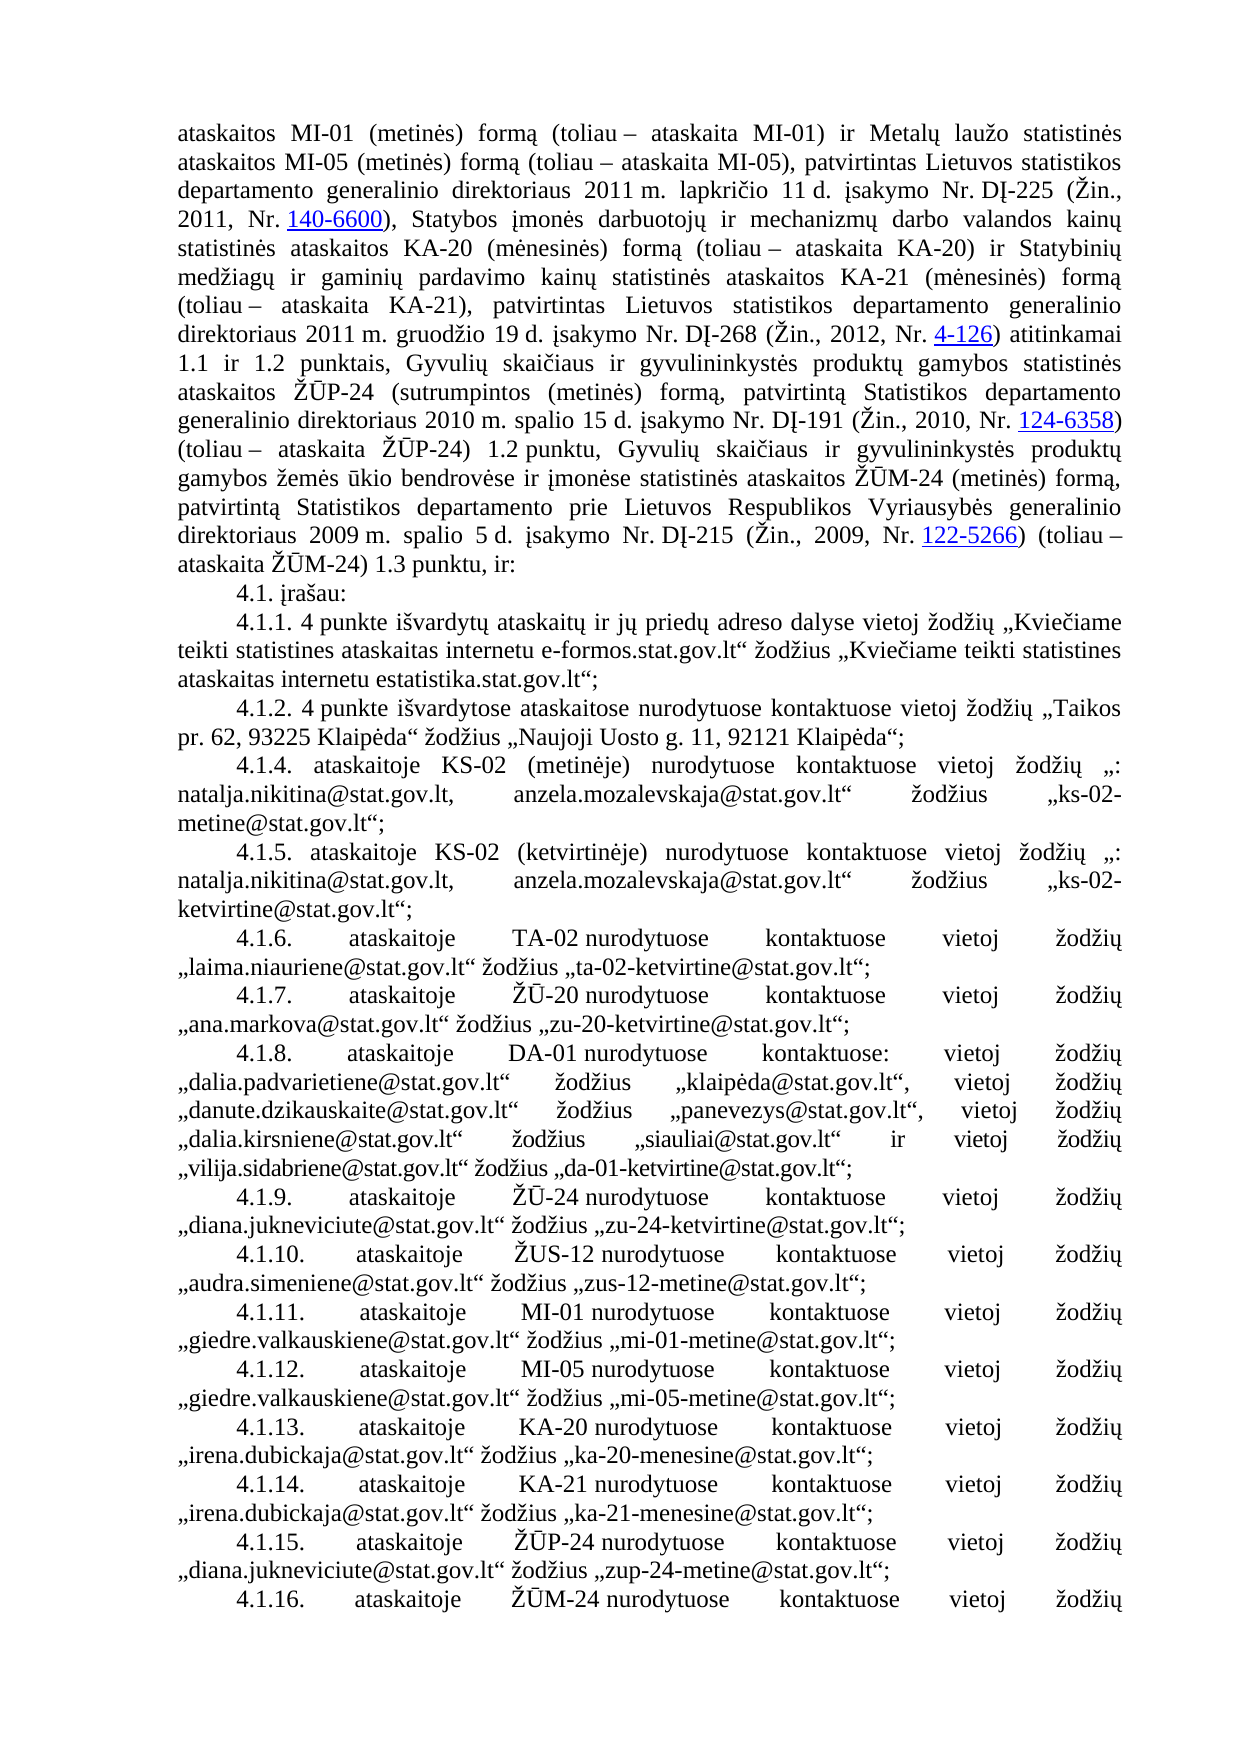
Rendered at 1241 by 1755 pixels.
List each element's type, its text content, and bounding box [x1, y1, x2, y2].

text 4.1. įrašau: [177, 578, 1122, 607]
text 4.1.7. ataskaitoje ŽŪ-20 nurodytuose kontaktuose vietoj žodžių „ana.markova@stat.gov.lt“ žodžius „zu-20-ketvirtine@stat.gov.lt“; [177, 981, 1122, 1038]
text 4.1.5. ataskaitoje KS-02 (ketvirtinėje) nurodytuose kontaktuose vietoj žodžių „: natalja.nikitina@stat.gov.lt, anzela.mozalevskaja@stat.gov.lt“ žodžius „ks-02-ketvirtine@stat.gov.lt“; [177, 837, 1122, 923]
text 4.1.12. ataskaitoje MI-05 nurodytuose kontaktuose vietoj žodžių „giedre.valkauskiene@stat.gov.lt“ žodžius „mi-05-metine@stat.gov.lt“; [177, 1354, 1122, 1412]
text 4.1.10. ataskaitoje ŽUS-12 nurodytuose kontaktuose vietoj žodžių „audra.simeniene@stat.gov.lt“ žodžius „zus-12-metine@stat.gov.lt“; [177, 1239, 1122, 1297]
text 4.1.4. ataskaitoje KS-02 (metinėje) nurodytuose kontaktuose vietoj žodžių „: natalja.nikitina@stat.gov.lt, anzela.mozalevskaja@stat.gov.lt“ žodžius „ks-02-metine@stat.gov.lt“; [177, 751, 1122, 837]
text 4.1.11. ataskaitoje MI-01 nurodytuose kontaktuose vietoj žodžių „giedre.valkauskiene@stat.gov.lt“ žodžius „mi-01-metine@stat.gov.lt“; [177, 1297, 1122, 1354]
text 4.1.13. ataskaitoje KA-20 nurodytuose kontaktuose vietoj žodžių „irena.dubickaja@stat.gov.lt“ žodžius „ka-20-menesine@stat.gov.lt“; [177, 1412, 1122, 1469]
text 4.1.16. ataskaitoje ŽŪM-24 nurodytuose kontaktuose vietoj žodžių [177, 1584, 1122, 1613]
text 4.1.8. ataskaitoje DA-01 nurodytuose kontaktuose: vietoj žodžių „dalia.padvarietiene@stat.gov.lt“ žodžius „klaipėda@stat.gov.lt“, vietoj žodžių „danute.dzikauskaite@stat.gov.lt“ žodžius „panevezys@stat.gov.lt“, vietoj žodžių „dalia.kirsniene@stat.gov.lt“ žodžius „siauliai@stat.gov.lt“ ir vietoj žodžių „vilija.sidabriene@stat.gov.lt“ žodžius „da-01-ketvirtine@stat.gov.lt“; [177, 1038, 1122, 1182]
text 4.1.2. 4 punkte išvardytose ataskaitose nurodytuose kontaktuose vietoj žodžių „Taikos pr. 62, 93225 Klaipėda“ žodžius „Naujoji Uosto g. 11, 92121 Klaipėda“; [177, 693, 1122, 751]
text 4.1.6. ataskaitoje TA-02 nurodytuose kontaktuose vietoj žodžių „laima.niauriene@stat.gov.lt“ žodžius „ta-02-ketvirtine@stat.gov.lt“; [177, 923, 1122, 981]
text 4.1.14. ataskaitoje KA-21 nurodytuose kontaktuose vietoj žodžių „irena.dubickaja@stat.gov.lt“ žodžius „ka-21-menesine@stat.gov.lt“; [177, 1469, 1122, 1527]
text ataskaitos MI-01 (metinės) formą (toliau – ataskaita MI-01) ir Metalų laužo statistinės ataskaitos MI-05 (metinės) formą (toliau – ataskaita MI-05), patvirtintas Lietuvos statistikos departamento generalinio direktoriaus 2011 m. lapkričio 11 d. įsakymo Nr. DĮ-225 (Žin., 2011, Nr. 140-6600), Statybos įmonės darbuotojų ir mechanizmų darbo valandos kainų statistinės ataskaitos KA-20 (mėnesinės) formą (toliau – ataskaita KA-20) ir Statybinių medžiagų ir gaminių pardavimo kainų statistinės ataskaitos KA-21 (mėnesinės) formą (toliau – ataskaita KA-21), patvirtintas Lietuvos statistikos departamento generalinio direktoriaus 2011 m. gruodžio 19 d. įsakymo Nr. DĮ-268 (Žin., 2012, Nr. 4-126) atitinkamai 1.1 ir 1.2 punktais, Gyvulių skaičiaus ir gyvulininkystės produktų gamybos statistinės ataskaitos ŽŪP-24 (sutrumpintos (metinės) formą, patvirtintą Statistikos departamento generalinio direktoriaus 2010 m. spalio 15 d. įsakymo Nr. DĮ-191 (Žin., 2010, Nr. 124-6358) (toliau – ataskaita ŽŪP-24) 1.2 punktu, Gyvulių skaičiaus ir gyvulininkystės produktų gamybos žemės ūkio bendrovėse ir įmonėse statistinės ataskaitos ŽŪM-24 (metinės) formą, patvirtintą Statistikos departamento prie Lietuvos Respublikos Vyriausybės generalinio direktoriaus 2009 m. spalio 5 d. įsakymo Nr. DĮ-215 (Žin., 2009, Nr. 122-5266) (toliau – ataskaita ŽŪM-24) 1.3 punktu, ir: [177, 118, 1122, 578]
text 4.1.15. ataskaitoje ŽŪP-24 nurodytuose kontaktuose vietoj žodžių „diana.jukneviciute@stat.gov.lt“ žodžius „zup-24-metine@stat.gov.lt“; [177, 1527, 1122, 1584]
text 4.1.9. ataskaitoje ŽŪ-24 nurodytuose kontaktuose vietoj žodžių „diana.jukneviciute@stat.gov.lt“ žodžius „zu-24-ketvirtine@stat.gov.lt“; [177, 1182, 1122, 1239]
text 4.1.1. 4 punkte išvardytų ataskaitų ir jų priedų adreso dalyse vietoj žodžių „Kviečiame teikti statistines ataskaitas internetu e-formos.stat.gov.lt“ žodžius „Kviečiame teikti statistines ataskaitas internetu estatistika.stat.gov.lt“; [177, 607, 1122, 693]
